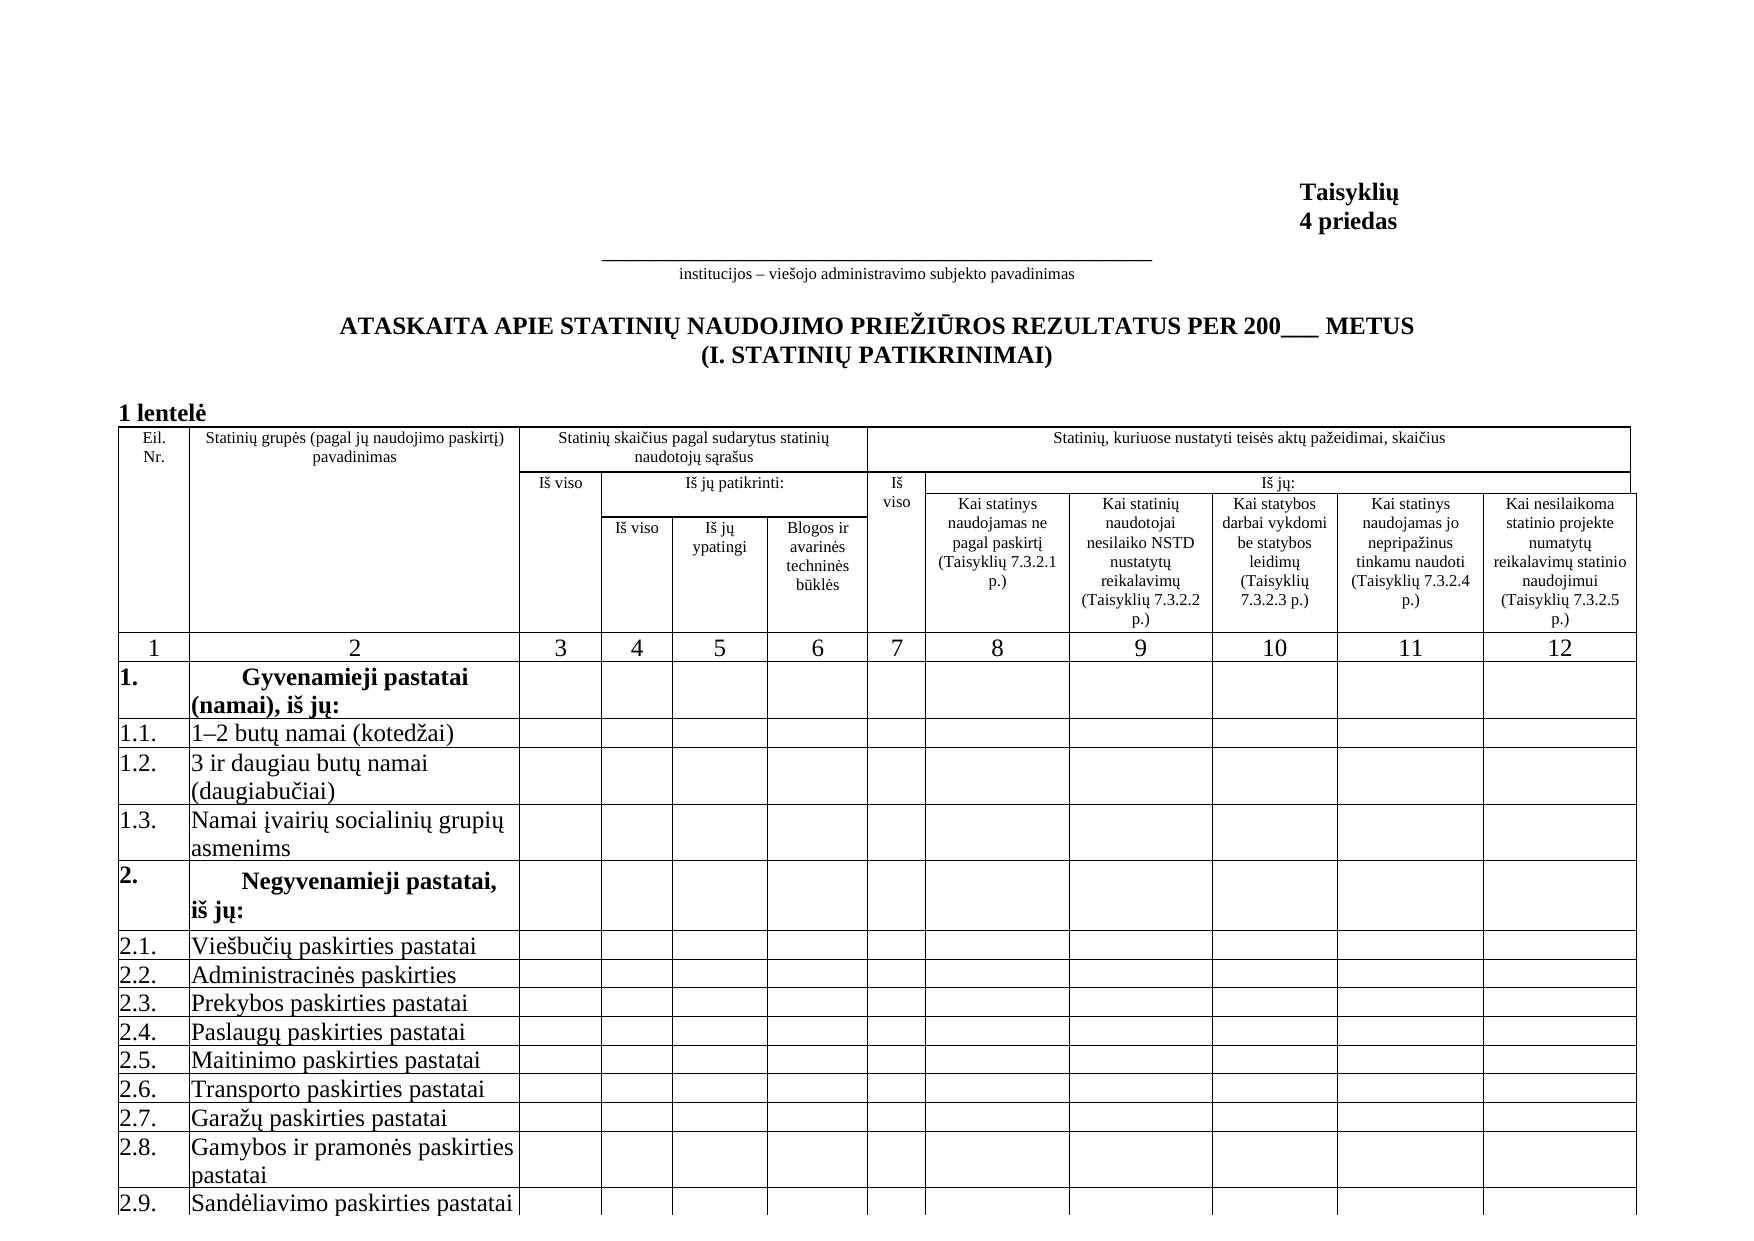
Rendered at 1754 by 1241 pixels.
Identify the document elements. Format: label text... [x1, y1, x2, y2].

table_cell [768, 662, 867, 717]
table_cell [1338, 748, 1483, 804]
table_cell [1338, 805, 1483, 859]
table_cell 8 [926, 633, 1069, 661]
table_cell [520, 719, 601, 747]
table_cell [1070, 662, 1212, 717]
table_header Statinių grupės (pagal jų naudojimo paskirtį) pavadinimas [190, 428, 519, 632]
table_cell [602, 1132, 672, 1187]
table_cell [1338, 1132, 1483, 1187]
table_cell 6 [768, 633, 867, 661]
table_cell Kai statinys naudojamas jo nepripažinus tinkamu naudoti (Taisyklių 7.3.2.4 p.) [1338, 494, 1483, 632]
table_header Statinių skaičius pagal sudarytus statinių naudotojų sąrašus [520, 428, 867, 471]
table_cell [602, 1103, 672, 1131]
table_cell [1213, 1017, 1337, 1044]
table_cell [673, 1132, 767, 1187]
table_cell Garažų paskirties pastatai [190, 1103, 519, 1131]
table_cell [673, 1074, 767, 1102]
table_header Statinių, kuriuose nustatyti teisės aktų pažeidimai, skaičius [868, 428, 1630, 471]
table_cell 11 [1338, 633, 1483, 661]
table_cell [1213, 988, 1337, 1016]
table_cell [1070, 1074, 1212, 1102]
table_cell [673, 662, 767, 717]
table_cell [1338, 861, 1483, 930]
table_cell [1070, 1103, 1212, 1131]
table_cell 1–2 butų namai (kotedžai) [190, 719, 519, 747]
table_cell [520, 1103, 601, 1131]
table_cell [602, 1188, 672, 1215]
table_cell [1070, 931, 1212, 959]
table_cell Iš jų ypatingi [673, 518, 767, 632]
table_cell Kai nesilaikoma statinio projekte numatytų reikalavimų statinio naudojimui (Taisyklių 7.3.2.5 p.) [1484, 494, 1636, 632]
table_cell Negyvenamieji pastatai, iš jų: [190, 861, 519, 930]
table_cell [1070, 719, 1212, 747]
table_cell [1070, 1188, 1212, 1215]
table_cell [602, 861, 672, 930]
table_cell [768, 1132, 867, 1187]
table_cell [1338, 931, 1483, 959]
table_cell [868, 931, 925, 959]
table_cell [768, 960, 867, 987]
table_cell [1070, 748, 1212, 804]
table_cell Administracinės paskirties pastatai [190, 960, 519, 987]
table_cell [1070, 861, 1212, 930]
table_cell [768, 861, 867, 930]
table_cell 1.3. [119, 805, 189, 859]
table_cell [926, 861, 1069, 930]
text ____________________________________________ [118, 235, 1635, 263]
table_cell [673, 805, 767, 859]
table_cell [868, 1188, 925, 1215]
table_cell [1484, 719, 1636, 747]
table_cell [1213, 748, 1337, 804]
table_cell [926, 960, 1069, 987]
table_cell [926, 931, 1069, 959]
table_cell Paslaugų paskirties pastatai [190, 1017, 519, 1044]
table_cell [602, 1074, 672, 1102]
table_cell [868, 805, 925, 859]
table_cell Sandėliavimo paskirties pastatai [190, 1188, 519, 1215]
table_cell [520, 662, 601, 717]
table_cell [673, 1017, 767, 1044]
table_cell [602, 931, 672, 959]
table_cell [768, 1017, 867, 1044]
table_cell [1338, 1074, 1483, 1102]
table_cell [926, 1103, 1069, 1131]
table_cell 4 [602, 633, 672, 661]
table_cell [520, 805, 601, 859]
table_cell Maitinimo paskirties pastatai [190, 1046, 519, 1073]
table_cell Gyvenamieji pastatai (namai), iš jų: [190, 662, 519, 717]
table_cell [768, 988, 867, 1016]
table_cell [868, 1074, 925, 1102]
table_cell [1631, 471, 1636, 493]
text ATASKAITA APIE STATINIŲ NAUDOJIMO PRIEŽIŪROS REZULTATUS PER 200___ METUS [118, 311, 1635, 340]
table_cell [1338, 662, 1483, 717]
table_cell [520, 1188, 601, 1215]
table_cell 9 [1070, 633, 1212, 661]
table_cell [1213, 861, 1337, 930]
table_cell [868, 719, 925, 747]
table_cell [602, 1046, 672, 1073]
table_cell [520, 1046, 601, 1073]
table_cell [926, 1188, 1069, 1215]
table_cell [602, 805, 672, 859]
table_cell 1.1. [119, 719, 189, 747]
table_cell [1484, 861, 1636, 930]
table_cell 2.7. [119, 1103, 189, 1131]
table_cell [673, 931, 767, 959]
table_cell [520, 988, 601, 1016]
table_cell [868, 748, 925, 804]
table_cell [520, 960, 601, 987]
table_cell Iš jų: [926, 473, 1630, 493]
table_cell 12 [1484, 633, 1636, 661]
table_cell [768, 931, 867, 959]
table_cell [1338, 1046, 1483, 1073]
table_header Eil. Nr. [119, 428, 189, 632]
table_cell [1213, 805, 1337, 859]
table_cell [520, 861, 601, 930]
table_cell [1213, 1046, 1337, 1073]
table_cell [1213, 1074, 1337, 1102]
table_cell [768, 1046, 867, 1073]
table_cell [602, 719, 672, 747]
table_cell [1484, 805, 1636, 859]
table_cell [1484, 931, 1636, 959]
table_cell [1070, 805, 1212, 859]
table_cell [1484, 1046, 1636, 1073]
table_cell [926, 1046, 1069, 1073]
table_cell [673, 1046, 767, 1073]
table_cell [768, 805, 867, 859]
table_cell [602, 662, 672, 717]
table_cell [868, 960, 925, 987]
table_cell 2.4. [119, 1017, 189, 1044]
table_cell [520, 748, 601, 804]
table_cell [768, 748, 867, 804]
table_cell [926, 662, 1069, 717]
table_cell [602, 748, 672, 804]
table_cell [673, 960, 767, 987]
table_cell [1338, 1103, 1483, 1131]
table_cell [520, 931, 601, 959]
table_cell 7 [868, 633, 925, 661]
table_cell [1484, 1188, 1636, 1215]
table_cell Iš jų patikrinti: [602, 473, 867, 516]
table_cell [1213, 1188, 1337, 1215]
table_cell Gamybos ir pramonės paskirties pastatai [190, 1132, 519, 1187]
table_cell 3 ir daugiau butų namai (daugiabučiai) [190, 748, 519, 804]
table_cell [868, 662, 925, 717]
table_cell [1213, 1132, 1337, 1187]
table_cell [868, 1132, 925, 1187]
table_cell [602, 988, 672, 1016]
table_cell [673, 719, 767, 747]
table_cell [673, 988, 767, 1016]
table_cell [602, 1017, 672, 1044]
table_cell [926, 1132, 1069, 1187]
table_cell [673, 748, 767, 804]
text 1 lentelė [118, 398, 1635, 426]
table_cell [926, 719, 1069, 747]
table_cell [1484, 662, 1636, 717]
table_cell [868, 1103, 925, 1131]
table_cell [1070, 988, 1212, 1016]
table_cell [768, 719, 867, 747]
table_cell 1. [119, 662, 189, 717]
table_cell [926, 805, 1069, 859]
table_header [1631, 426, 1636, 471]
text Taisyklių [118, 177, 1635, 206]
text institucijos – viešojo administravimo subjekto pavadinimas [118, 263, 1635, 283]
table_cell [520, 1017, 601, 1044]
table_cell Namai įvairių socialinių grupių asmenims [190, 805, 519, 859]
table_cell [1338, 1017, 1483, 1044]
table_cell 10 [1213, 633, 1337, 661]
text (I. STATINIŲ PATIKRINIMAI) [118, 340, 1635, 369]
table_cell Iš viso [602, 518, 672, 632]
table_cell Blogos ir avarinės techninės būklės [768, 518, 867, 632]
table_cell [1484, 1017, 1636, 1044]
table_cell [1338, 960, 1483, 987]
table_cell [673, 861, 767, 930]
table_cell Transporto paskirties pastatai [190, 1074, 519, 1102]
table_cell [1213, 1103, 1337, 1131]
table_cell 2.6. [119, 1074, 189, 1102]
table_cell [926, 748, 1069, 804]
table_cell [1338, 1188, 1483, 1215]
table_cell [926, 988, 1069, 1016]
table_cell Iš viso [868, 473, 925, 632]
table_cell 2.1. [119, 931, 189, 959]
table_cell [1213, 662, 1337, 717]
table_cell 3 [520, 633, 601, 661]
table_cell 2.3. [119, 988, 189, 1016]
table_cell 2.5. [119, 1046, 189, 1073]
table_cell [1484, 1074, 1636, 1102]
table_cell [868, 1046, 925, 1073]
table_cell [868, 1017, 925, 1044]
table_cell 2 [190, 633, 519, 661]
table_cell [1484, 988, 1636, 1016]
table_cell [1213, 931, 1337, 959]
table_cell [673, 1188, 767, 1215]
table_cell [768, 1188, 867, 1215]
text 4 priedas [118, 206, 1635, 235]
table_cell [868, 861, 925, 930]
table_cell Kai statinių naudotojai nesilaiko NSTD nustatytų reikalavimų (Taisyklių 7.3.2.2 p.) [1070, 494, 1212, 632]
table_cell [602, 960, 672, 987]
table_cell [768, 1103, 867, 1131]
table_cell [1213, 719, 1337, 747]
table_cell [1213, 960, 1337, 987]
table_cell 2.8. [119, 1132, 189, 1187]
table_cell 2. [119, 861, 189, 930]
table_cell [1484, 1103, 1636, 1131]
table_cell Kai statybos darbai vykdomi be statybos leidimų (Taisyklių 7.3.2.3 p.) [1213, 494, 1337, 632]
table_cell 1.2. [119, 748, 189, 804]
table_cell [1484, 748, 1636, 804]
table_cell Kai statinys naudojamas ne pagal paskirtį (Taisyklių 7.3.2.1 p.) [926, 494, 1069, 632]
table_cell Viešbučių paskirties pastatai [190, 931, 519, 959]
table_cell Iš viso [520, 473, 601, 632]
table_cell 5 [673, 633, 767, 661]
table_cell [1338, 719, 1483, 747]
table_cell 1 [119, 633, 189, 661]
table_cell [520, 1074, 601, 1102]
table_cell [768, 1074, 867, 1102]
table_cell Prekybos paskirties pastatai [190, 988, 519, 1016]
table_cell [673, 1103, 767, 1131]
table_cell [1484, 960, 1636, 987]
table_cell [1070, 1132, 1212, 1187]
table_cell 2.9. [119, 1188, 189, 1215]
table_cell [1338, 988, 1483, 1016]
table_cell [520, 1132, 601, 1187]
table_cell 2.2. [119, 960, 189, 987]
table_cell [868, 988, 925, 1016]
table_cell [926, 1017, 1069, 1044]
table_cell [1070, 1046, 1212, 1073]
table_cell [1070, 1017, 1212, 1044]
table_cell [1070, 960, 1212, 987]
table_cell [926, 1074, 1069, 1102]
table_cell [1484, 1132, 1636, 1187]
